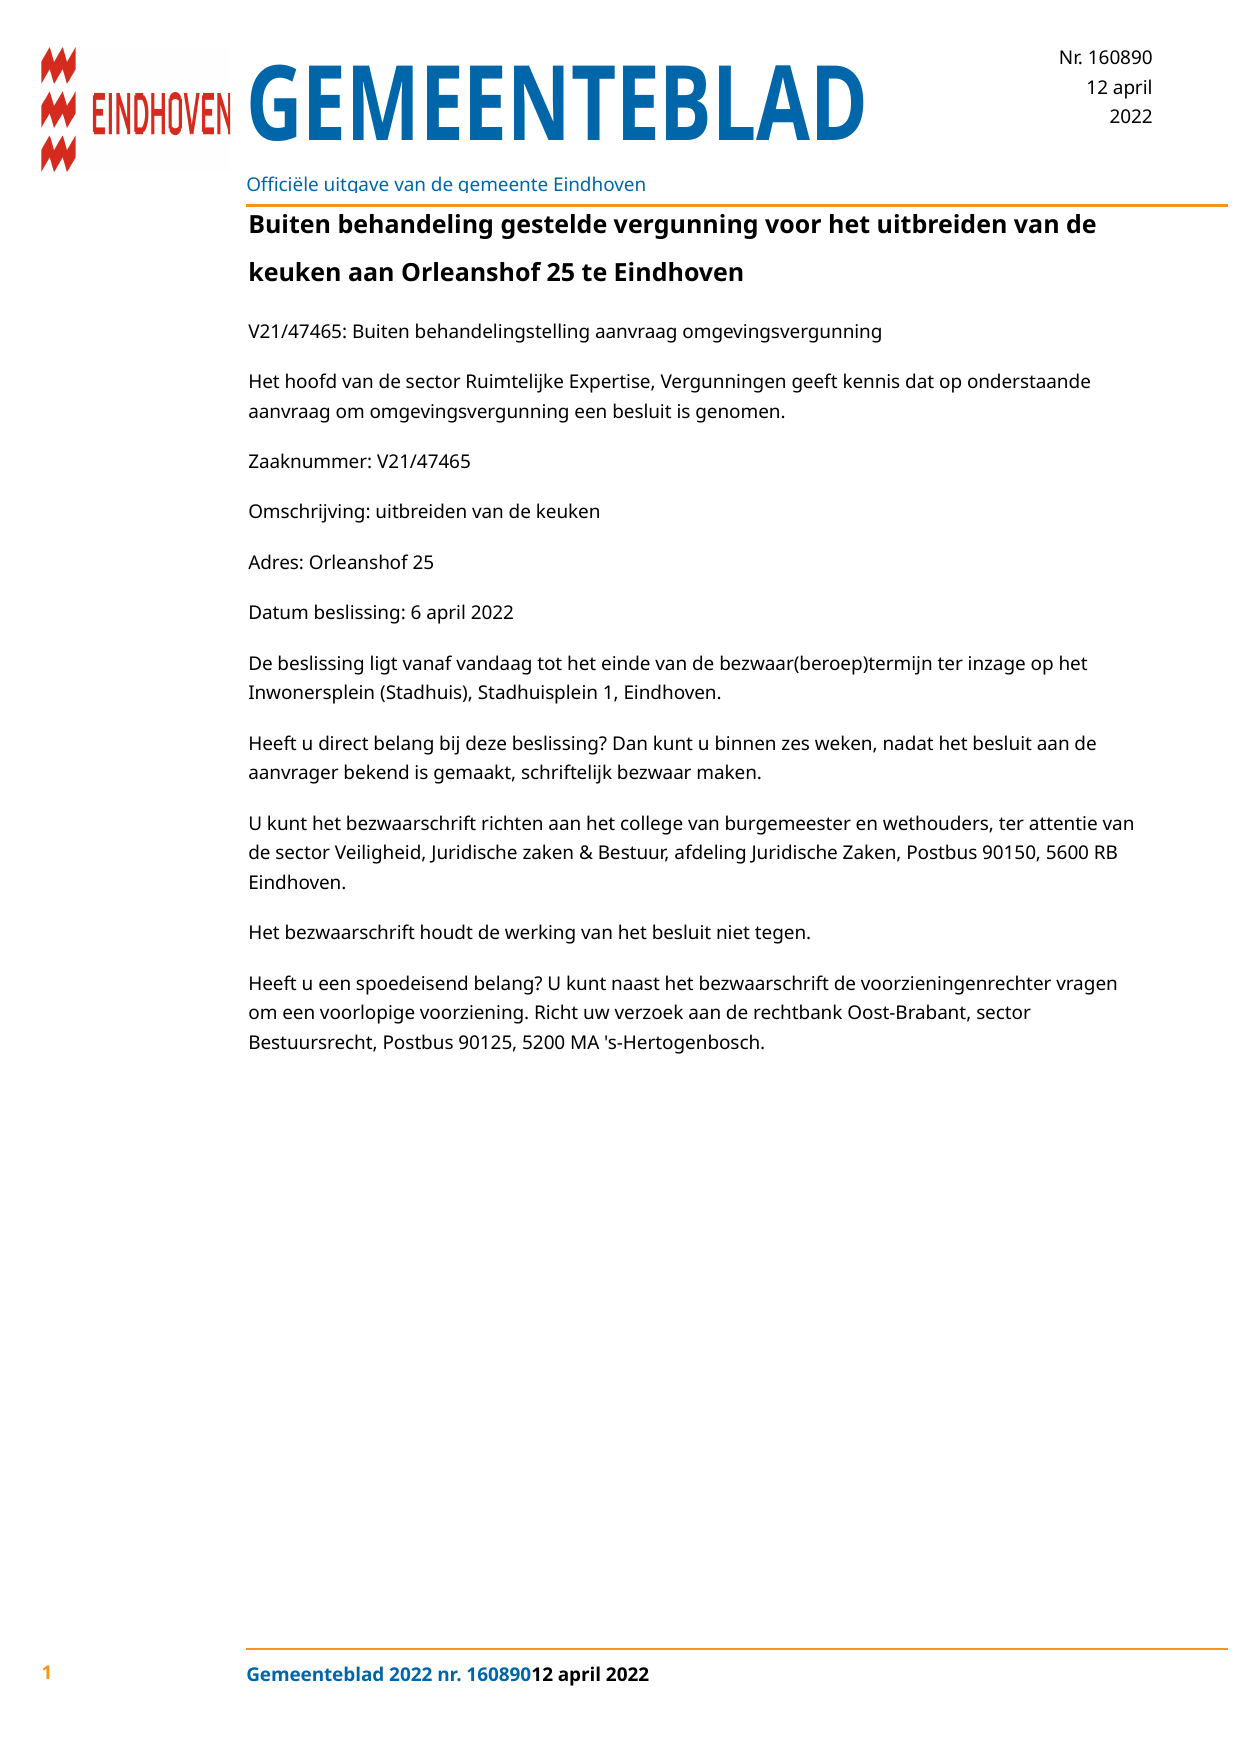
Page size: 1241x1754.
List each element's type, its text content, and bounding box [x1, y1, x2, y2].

text U kunt het bezwaarschrift richten aan het college van burgemeester en wethouders, ter attentie van de sector Veiligheid, Juridische zaken & Bestuur, afdeling Juridische Zaken, Postbus 90150, 5600 RB Eindhoven. [248, 810, 1152, 895]
text V21/47465: Buiten behandelingstelling aanvraag omgevingsvergunning [248, 318, 1152, 344]
text Zaaknummer: V21/47465 [248, 448, 1152, 474]
text Heeft u een spoedeisend belang? U kunt naast het bezwaarschrift de voorzieningenrechter vragen om een voorlopige voorziening. Richt uw verzoek aan de rechtbank Oost-Brabant, sector Bestuursrecht, Postbus 90125, 5200 MA 's-Hertogenbosch. [248, 970, 1152, 1055]
text Het bezwaarschrift houdt de werking van het besluit niet tegen. [248, 919, 1152, 945]
text Heeft u direct belang bij deze beslissing? Dan kunt u binnen zes weken, nadat het besluit aan de aanvrager bekend is gemaakt, schriftelijk bezwaar maken. [248, 730, 1152, 785]
text Omschrijving: uitbreiden van de keuken [248, 499, 1152, 524]
text Adres: Orleanshof 25 [248, 549, 1152, 575]
text Het hoofd van de sector Ruimtelijke Expertise, Vergunningen geeft kennis dat op onderstaande aanvraag om omgevingsvergunning een besluit is genomen. [248, 368, 1152, 424]
text De beslissing ligt vanaf vandaag tot het einde van de bezwaar(beroep)termijn ter inzage op het Inwonersplein (Stadhuis), Stadhuisplein 1, Eindhoven. [248, 650, 1152, 705]
text Buiten behandeling gestelde vergunning voor het uitbreiden van de keuken aan Orleanshof 25 te Eindhoven [248, 207, 1152, 288]
picture [41, 47, 231, 172]
text Datum beslissing: 6 april 2022 [248, 599, 1152, 625]
